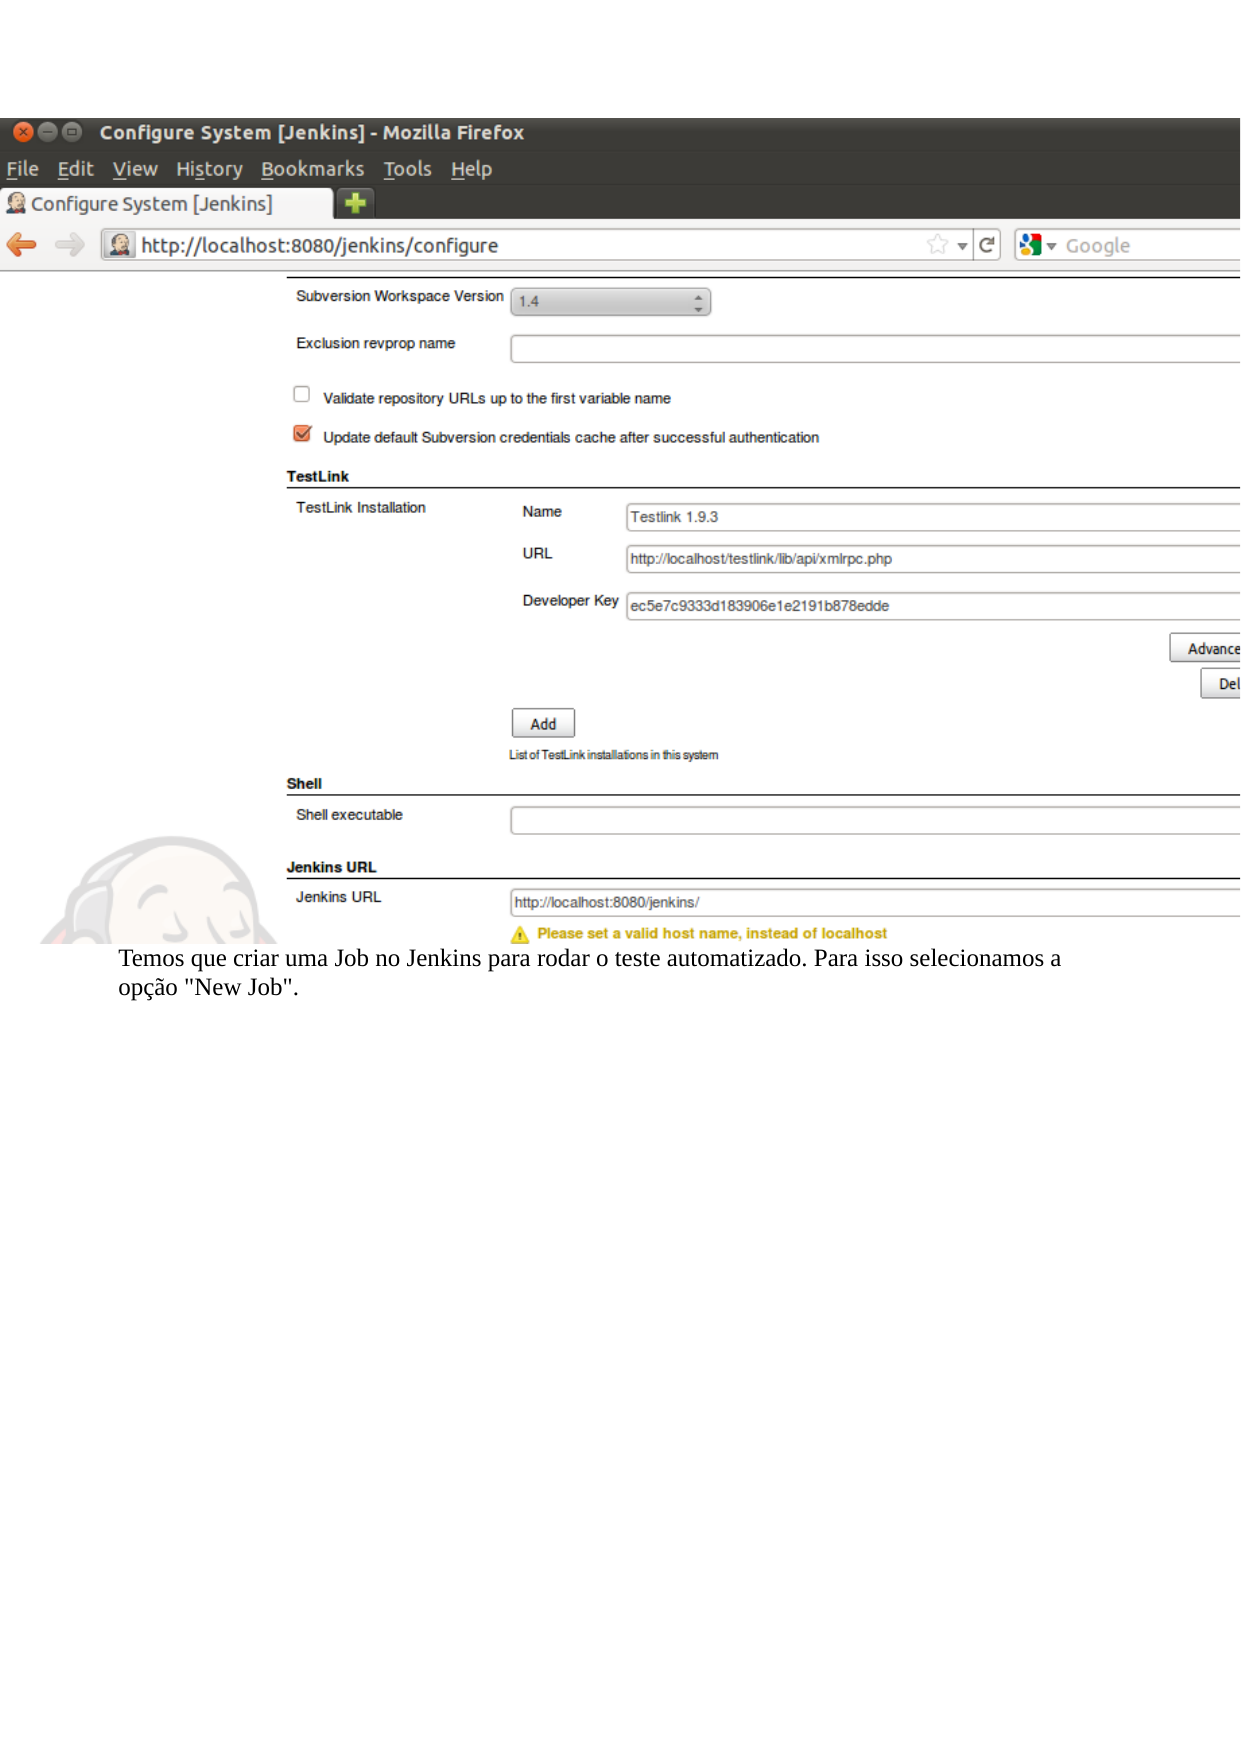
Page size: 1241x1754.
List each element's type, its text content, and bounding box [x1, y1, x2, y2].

picture [0, 118, 1241, 944]
text Temos que criar uma Job no Jenkins para rodar o teste automatizado. Para isso selecionamos a opção "New Job". [118, 944, 1122, 1001]
